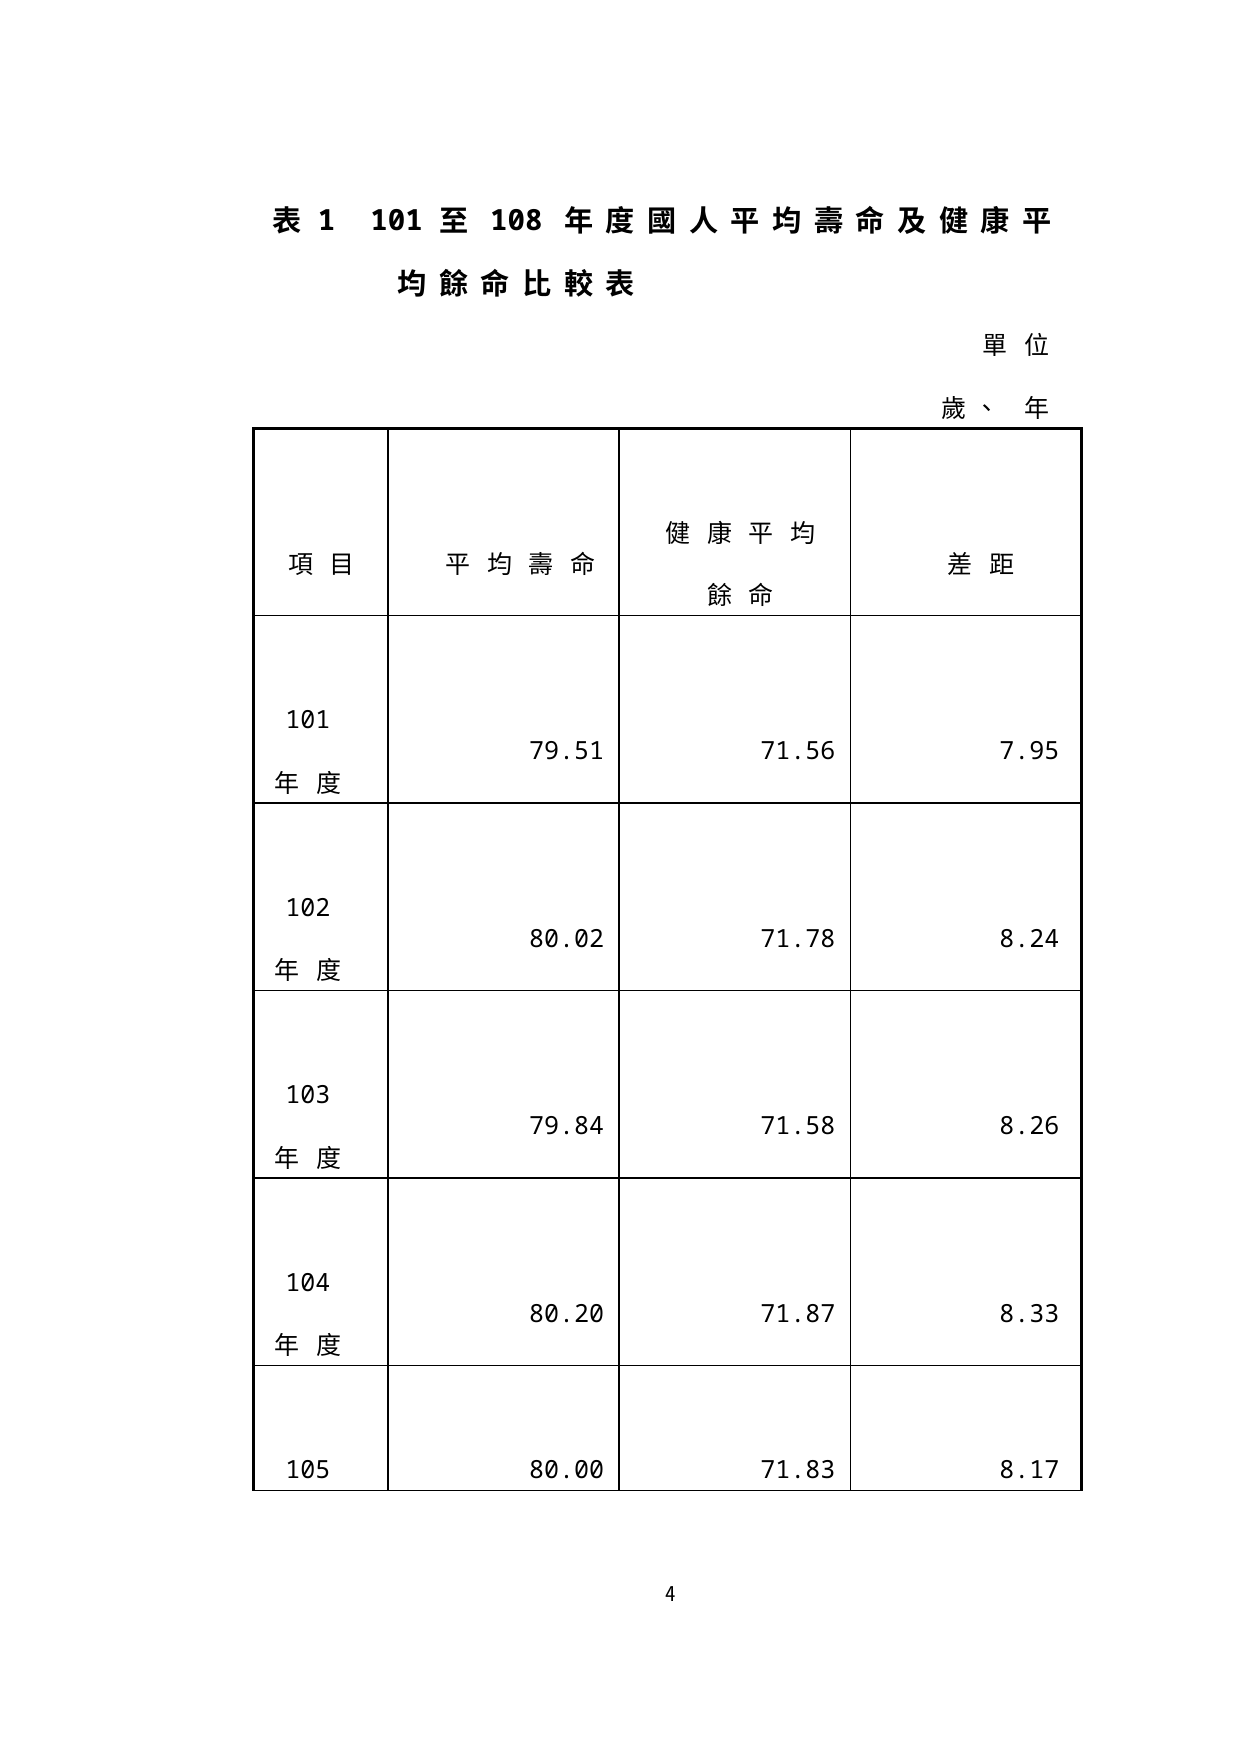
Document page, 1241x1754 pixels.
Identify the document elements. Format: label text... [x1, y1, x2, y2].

text 單位：歲、年 [240, 302, 1058, 427]
table_header 平均壽命 [389, 430, 618, 615]
text 表1 101至108年度國人平均壽命及健康平均餘命比較表 [240, 177, 1058, 302]
table_cell 79.84 [389, 991, 618, 1177]
table_header 項目 [255, 430, 387, 615]
table_cell 71.87 [620, 1179, 850, 1365]
table_cell 80.02 [389, 804, 618, 990]
table_cell 8.33 [851, 1179, 1080, 1365]
table_cell 8.26 [851, 991, 1080, 1177]
table_cell 7.95 [851, 616, 1080, 802]
table_cell 71.83 [620, 1366, 850, 1490]
table_cell 103年度 [255, 991, 387, 1177]
table_cell 101年度 [255, 616, 387, 802]
table_cell 80.20 [389, 1179, 618, 1365]
table_header 健康平均餘命 [620, 430, 850, 615]
table_cell 105 [255, 1366, 387, 1490]
table_cell 8.17 [851, 1366, 1080, 1490]
table_cell 102年度 [255, 804, 387, 990]
table_cell 104年度 [255, 1179, 387, 1365]
table_cell 71.58 [620, 991, 850, 1177]
table_cell 71.56 [620, 616, 850, 802]
table_cell 80.00 [389, 1366, 618, 1490]
table_cell 79.51 [389, 616, 618, 802]
table_cell 8.24 [851, 804, 1080, 990]
table_cell 71.78 [620, 804, 850, 990]
table_header 差距 [851, 430, 1080, 615]
